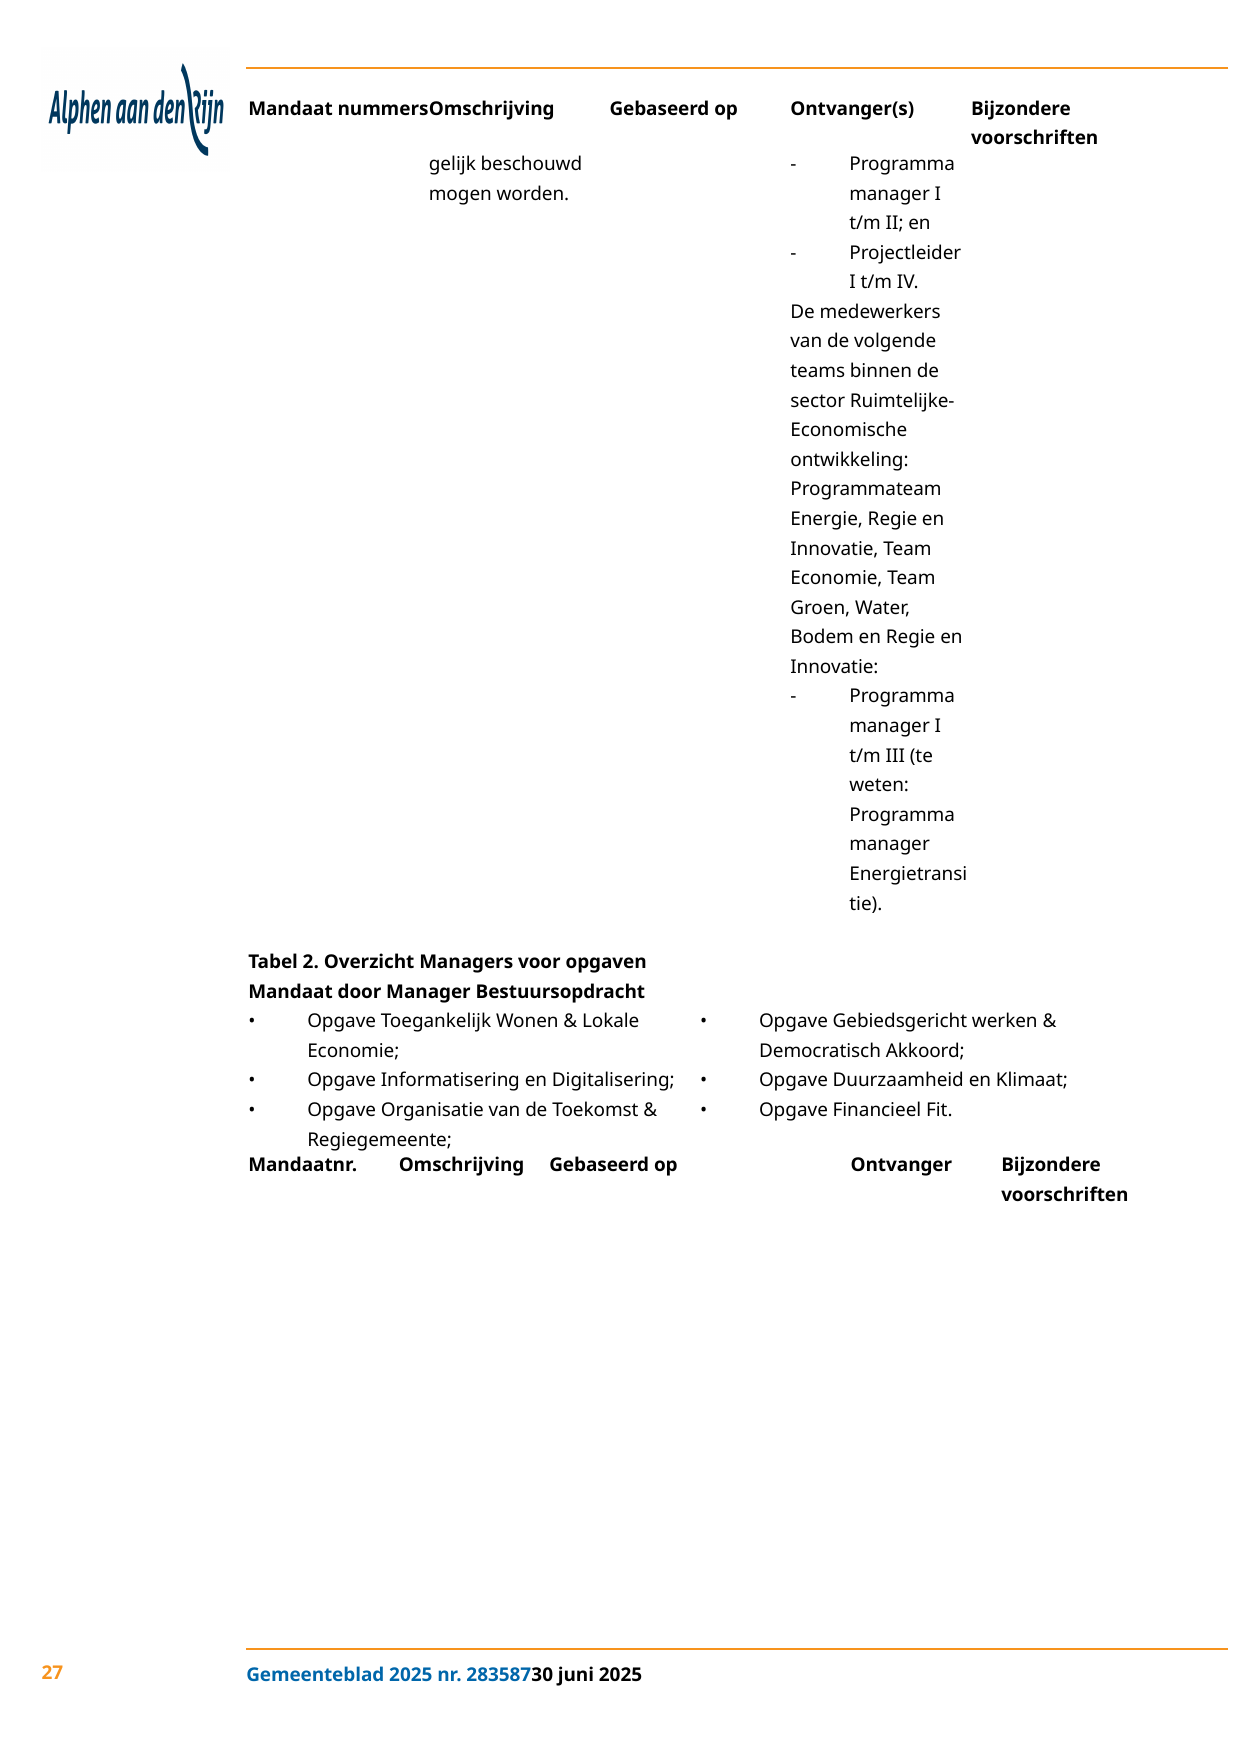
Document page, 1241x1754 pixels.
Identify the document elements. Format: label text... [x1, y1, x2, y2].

table_cell [609, 150, 790, 915]
table_header Gebaseerd op [609, 95, 790, 150]
table_cell [248, 150, 429, 915]
table_header Omschrijving [429, 95, 609, 150]
table_cell [971, 150, 1152, 915]
table_cell Bijzondere voorschriften [1001, 1152, 1152, 1207]
table_cell Gebaseerd op [549, 1152, 850, 1207]
table_cell Omschrijving [399, 1152, 549, 1207]
picture [41, 47, 231, 172]
table_cell Programmamanager I t/m II; en Projectleider I t/m IV. De medewerkers van de volgende teams binnen de sector Ruimtelijke-Economische ontwikkeling: Programmateam Energie, Regie en Innovatie, Team Economie, Team Groen, Water, Bodem en Regie en Innovatie: Programmamanager I t/m III (te weten: Programmamanager Energietransitie). [790, 150, 971, 915]
text Tabel 2. Overzicht Managers voor opgaven [248, 948, 1152, 974]
table_cell Ontvanger [850, 1152, 1001, 1207]
table_cell gelijk beschouwd mogen worden. [429, 150, 609, 915]
table_header Mandaat door Manager Bestuursopdracht Opgave Toegankelijk Wonen & Lokale Economie; Opgave Informatisering en Digitalisering; Opgave Organisatie van de Toekomst & Regiegemeente; [248, 978, 700, 1152]
table_header Opgave Gebiedsgericht werken & Democratisch Akkoord; Opgave Duurzaamheid en Klimaat; Opgave Financieel Fit. [700, 978, 1152, 1152]
table_cell Mandaatnr. [248, 1152, 398, 1207]
table_header Bijzondere voorschriften [971, 95, 1152, 150]
table_header Ontvanger(s) [790, 95, 971, 150]
table_header Mandaat nummers [248, 95, 429, 150]
